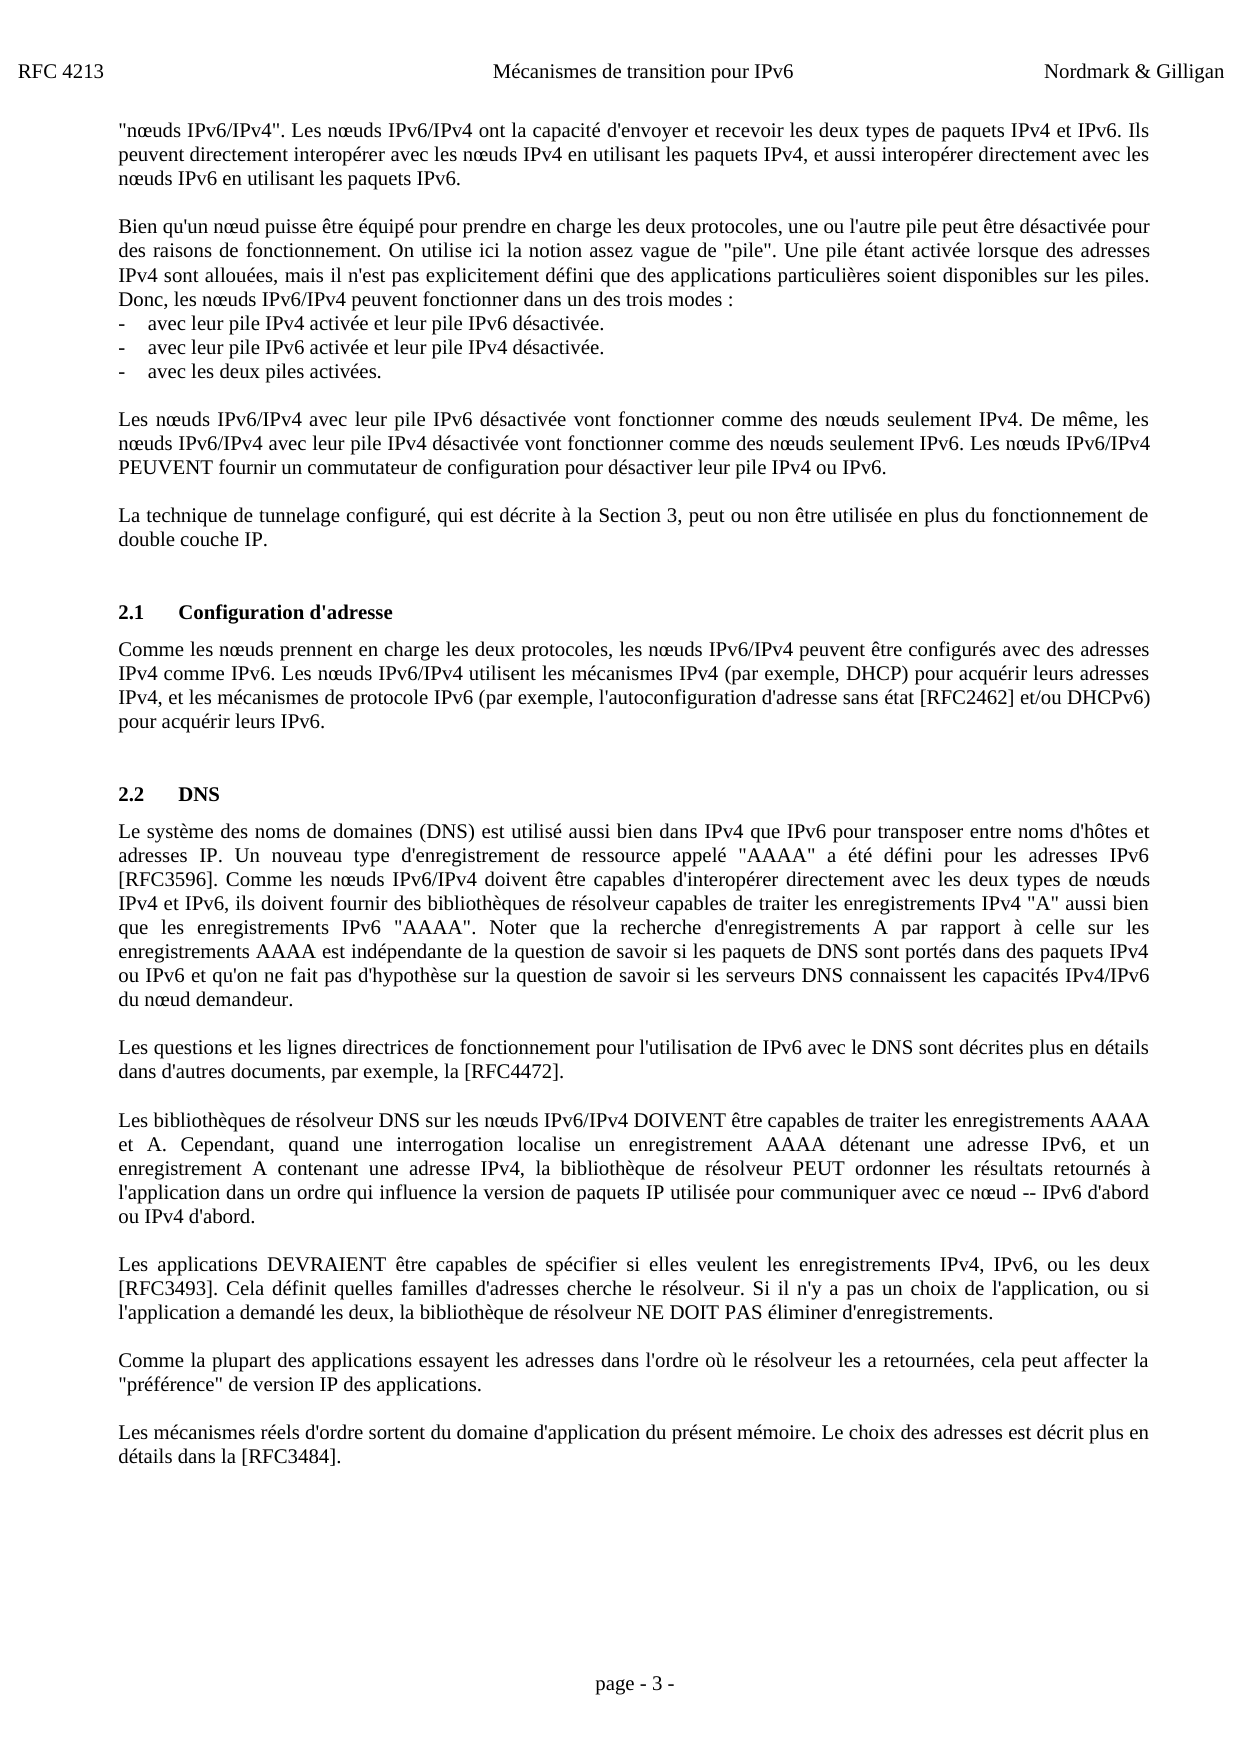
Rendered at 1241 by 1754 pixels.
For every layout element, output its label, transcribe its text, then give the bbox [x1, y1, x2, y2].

subtitle 2.2 DNS [118, 782, 1152, 806]
text - avec les deux piles activées. [118, 359, 1152, 383]
text Les mécanismes réels d'ordre sortent du domaine d'application du présent mémoire. Le choix des adresses est décrit plus en détails dans la [RFC3484]. [118, 1420, 1152, 1468]
text La technique de tunnelage configuré, qui est décrite à la Section 3, peut ou non être utilisée en plus du fonctionnement de double couche IP. [118, 503, 1152, 551]
text Bien qu'un nœud puisse être équipé pour prendre en charge les deux protocoles, une ou l'autre pile peut être désactivée pour des raisons de fonctionnement. On utilise ici la notion assez vague de "pile". Une pile étant activée lorsque des adresses IPv4 sont allouées, mais il n'est pas explicitement défini que des applications particulières soient disponibles sur les piles. Donc, les nœuds IPv6/IPv4 peuvent fonctionner dans un des trois modes : [118, 214, 1152, 311]
text Le système des noms de domaines (DNS) est utilisé aussi bien dans IPv4 que IPv6 pour transposer entre noms d'hôtes et adresses IP. Un nouveau type d'enregistrement de ressource appelé "AAAA" a été défini pour les adresses IPv6 [RFC3596]. Comme les nœuds IPv6/IPv4 doivent être capables d'interopérer directement avec les deux types de nœuds IPv4 et IPv6, ils doivent fournir des bibliothèques de résolveur capables de traiter les enregistrements IPv4 "A" aussi bien que les enregistrements IPv6 "AAAA". Noter que la recherche d'enregistrements A par rapport à celle sur les enregistrements AAAA est indépendante de la question de savoir si les paquets de DNS sont portés dans des paquets IPv4 ou IPv6 et qu'on ne fait pas d'hypothèse sur la question de savoir si les serveurs DNS connaissent les capacités IPv4/IPv6 du nœud demandeur. [118, 819, 1152, 1011]
text - avec leur pile IPv4 activée et leur pile IPv6 désactivée. [118, 311, 1152, 335]
text Les bibliothèques de résolveur DNS sur les nœuds IPv6/IPv4 DOIVENT être capables de traiter les enregistrements AAAA et A. Cependant, quand une interrogation localise un enregistrement AAAA détenant une adresse IPv6, et un enregistrement A contenant une adresse IPv4, la bibliothèque de résolveur PEUT ordonner les résultats retournés à l'application dans un ordre qui influence la version de paquets IP utilisée pour communiquer avec ce nœud -- IPv6 d'abord ou IPv4 d'abord. [118, 1107, 1152, 1228]
text "nœuds IPv6/IPv4". Les nœuds IPv6/IPv4 ont la capacité d'envoyer et recevoir les deux types de paquets IPv4 et IPv6. Ils peuvent directement interopérer avec les nœuds IPv4 en utilisant les paquets IPv4, et aussi interopérer directement avec les nœuds IPv6 en utilisant les paquets IPv6. [118, 118, 1152, 190]
text Les nœuds IPv6/IPv4 avec leur pile IPv6 désactivée vont fonctionner comme des nœuds seulement IPv4. De même, les nœuds IPv6/IPv4 avec leur pile IPv4 désactivée vont fonctionner comme des nœuds seulement IPv6. Les nœuds IPv6/IPv4 PEUVENT fournir un commutateur de configuration pour désactiver leur pile IPv4 ou IPv6. [118, 407, 1152, 479]
text Les applications DEVRAIENT être capables de spécifier si elles veulent les enregistrements IPv4, IPv6, ou les deux [RFC3493]. Cela définit quelles familles d'adresses cherche le résolveur. Si il n'y a pas un choix de l'application, ou si l'application a demandé les deux, la bibliothèque de résolveur NE DOIT PAS éliminer d'enregistrements. [118, 1252, 1152, 1324]
text Comme la plupart des applications essayent les adresses dans l'ordre où le résolveur les a retournées, cela peut affecter la "préférence" de version IP des applications. [118, 1348, 1152, 1396]
text Comme les nœuds prennent en charge les deux protocoles, les nœuds IPv6/IPv4 peuvent être configurés avec des adresses IPv4 comme IPv6. Les nœuds IPv6/IPv4 utilisent les mécanismes IPv4 (par exemple, DHCP) pour acquérir leurs adresses IPv4, et les mécanismes de protocole IPv6 (par exemple, l'autoconfiguration d'adresse sans état [RFC2462] et/ou DHCPv6) pour acquérir leurs IPv6. [118, 637, 1152, 733]
text Les questions et les lignes directrices de fonctionnement pour l'utilisation de IPv6 avec le DNS sont décrites plus en détails dans d'autres documents, par exemple, la [RFC4472]. [118, 1035, 1152, 1083]
subtitle 2.1 Configuration d'adresse [118, 600, 1152, 624]
text - avec leur pile IPv6 activée et leur pile IPv4 désactivée. [118, 335, 1152, 359]
